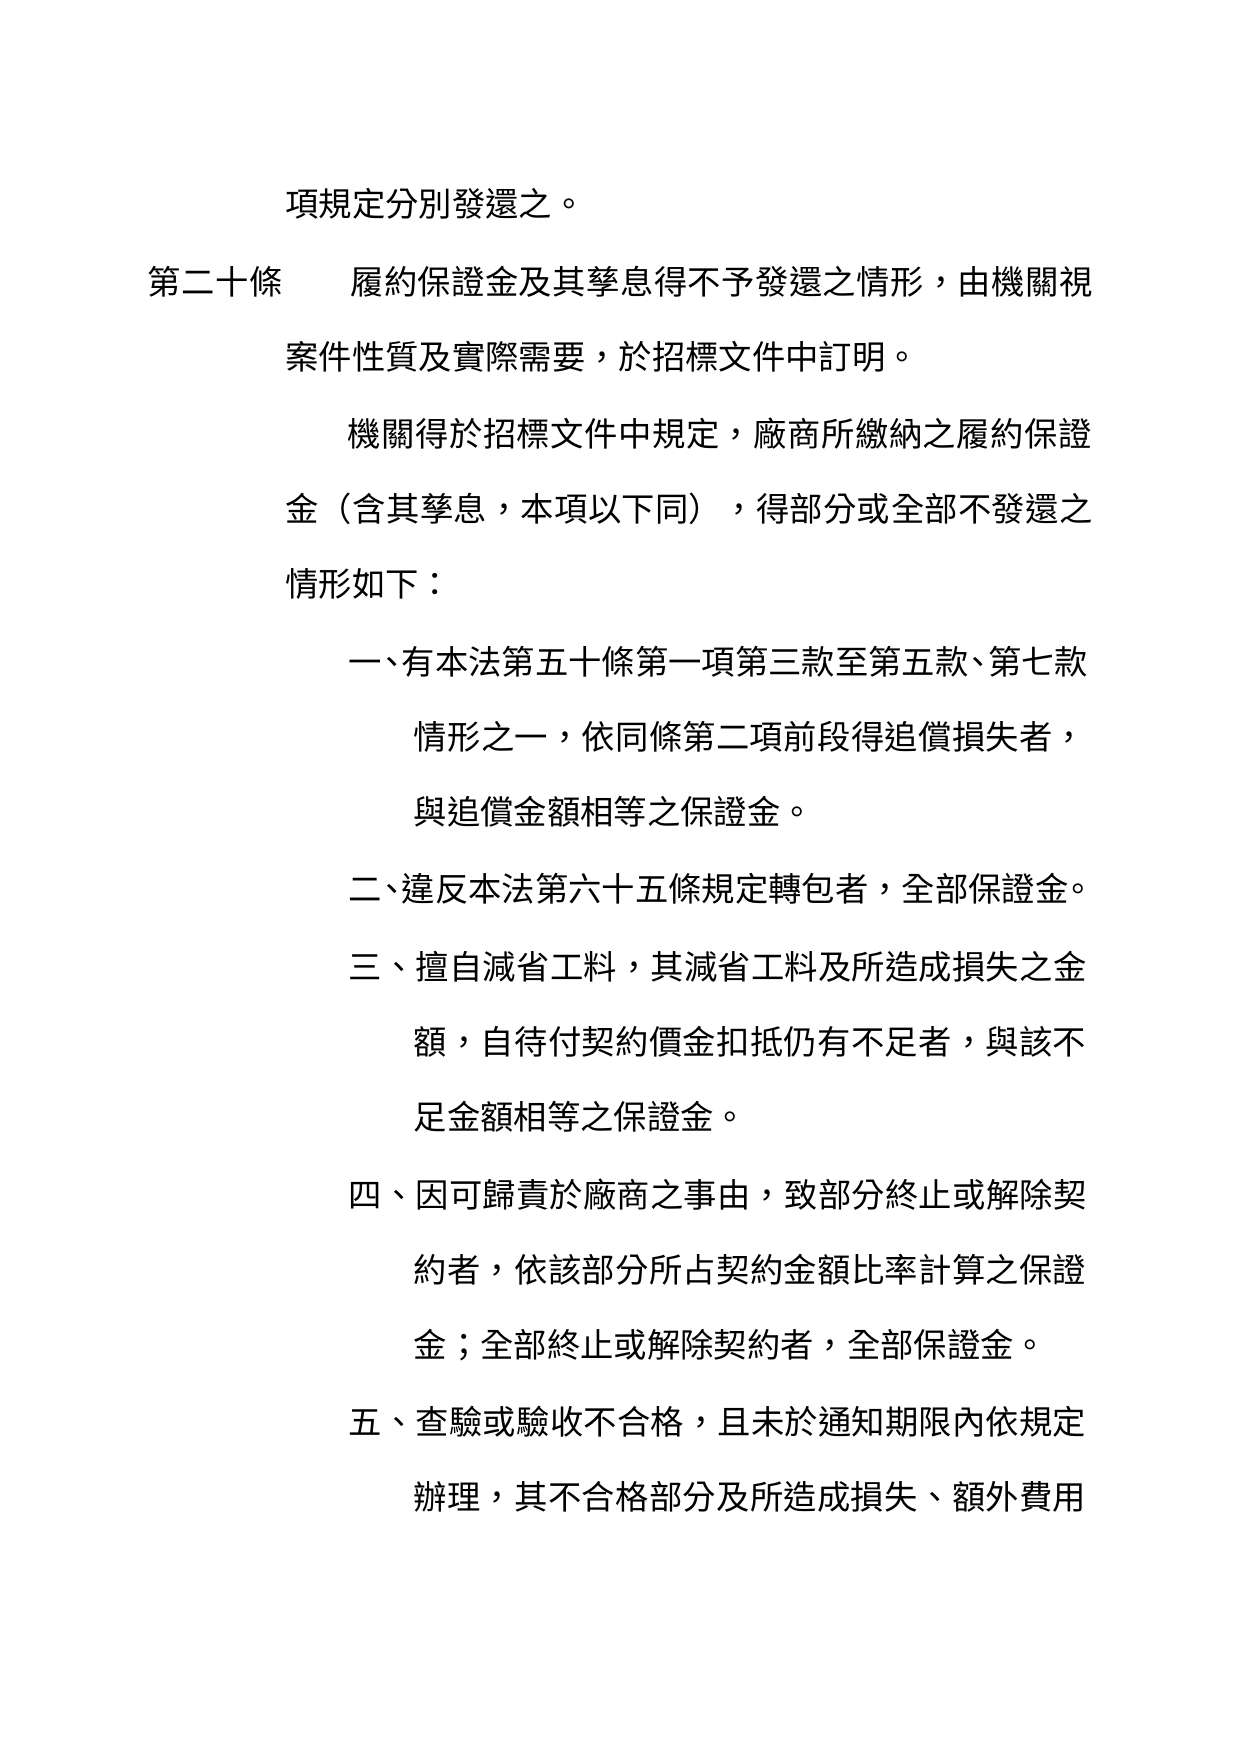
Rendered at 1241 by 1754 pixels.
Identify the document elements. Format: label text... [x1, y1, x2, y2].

text 四、因可歸責於廠商之事由，致部分終止或解除契約者，依該部分所占契約金額比率計算之保證金；全部終止或解除契約者，全部保證金。 [348, 1155, 1088, 1380]
text 二、違反本法第六十五條規定轉包者，全部保證金。 [348, 850, 1088, 925]
text 第二十條 履約保證金及其孳息得不予發還之情形，由機關視案件性質及實際需要，於招標文件中訂明。 [148, 242, 1092, 392]
text 三、擅自減省工料，其減省工料及所造成損失之金額，自待付契約價金扣抵仍有不足者，與該不足金額相等之保證金。 [348, 927, 1088, 1152]
text 項規定分別發還之。 [285, 164, 1092, 239]
text 一、有本法第五十條第一項第三款至第五款、第七款情形之一，依同條第二項前段得追償損失者，與追償金額相等之保證金。 [348, 622, 1088, 847]
text 機關得於招標文件中規定，廠商所繳納之履約保證金（含其孳息，本項以下同），得部分或全部不發還之情形如下： [285, 395, 1092, 620]
text 五、查驗或驗收不合格，且未於通知期限內依規定辦理，其不合格部分及所造成損失、額外費用 [348, 1383, 1088, 1533]
